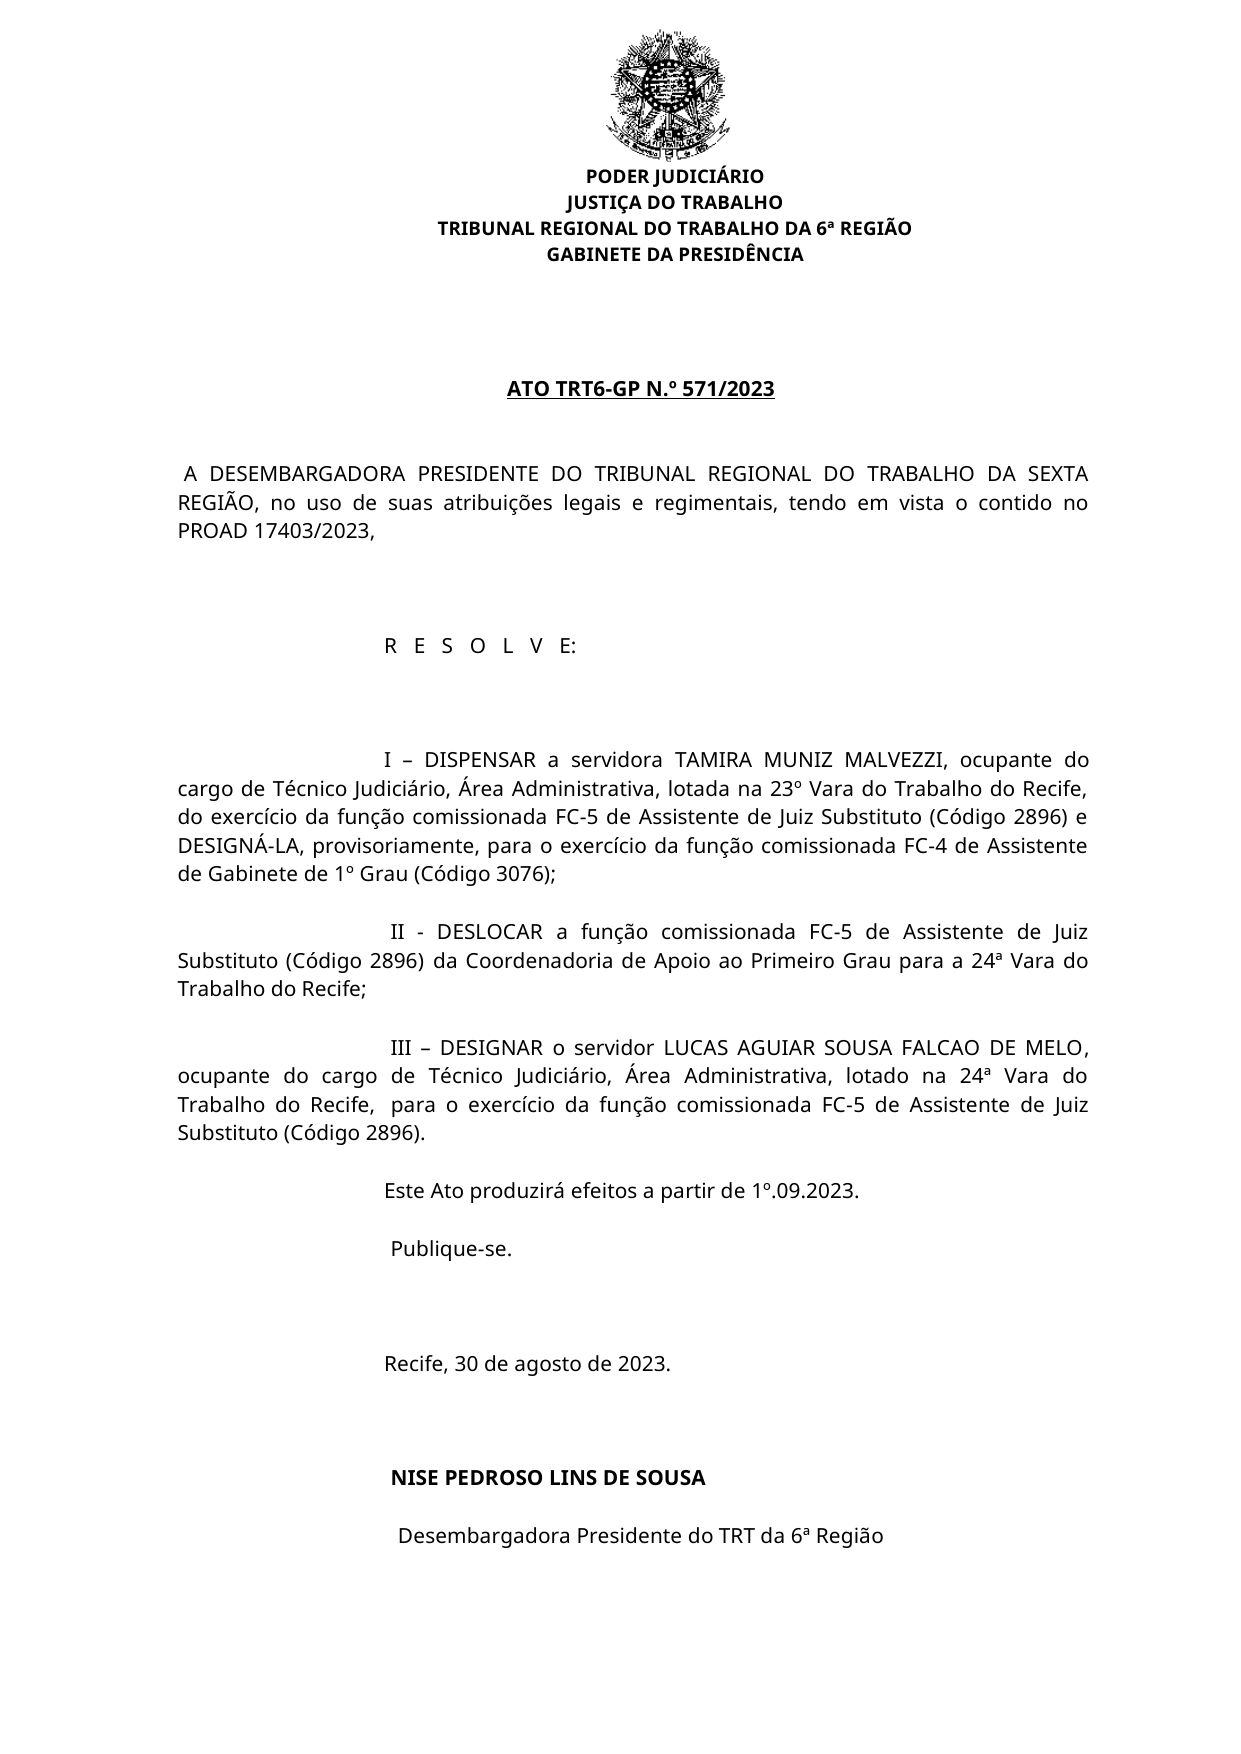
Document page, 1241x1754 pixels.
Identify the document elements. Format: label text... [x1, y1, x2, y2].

subtitle JUSTIÇA DO TRABALHO [177, 189, 1173, 215]
text Publique-se. [177, 1234, 1089, 1263]
text ATO TRT6-GP N.º 571/2023 [177, 374, 1104, 402]
text PODER JUDICIÁRIO [177, 163, 1173, 189]
text Desembargadora Presidente do TRT da 6ª Região [177, 1521, 1104, 1550]
text I – DISPENSAR a servidora TAMIRA MUNIZ MALVEZZI, ocupante do cargo de Técnico Judiciário, Área Administrativa, lotada na 23º Vara do Trabalho do Recife, do exercício da função comissionada FC-5 de Assistente de Juiz Substituto (Código 2896) e DESIGNÁ-LA, provisoriamente, para o exercício da função comissionada FC-4 de Assistente de Gabinete de 1º Grau (Código 3076); [177, 745, 1089, 888]
text GABINETE DA PRESIDÊNCIA [177, 241, 1173, 267]
text Recife, 30 de agosto de 2023. [177, 1349, 1089, 1377]
text III – DESIGNAR o servidor LUCAS AGUIAR SOUSA FALCAO DE MELO, ocupante do cargo de Técnico Judiciário, Área Administrativa, lotado na 24ª Vara do Trabalho do Recife, para o exercício da função comissionada FC-5 de Assistente de Juiz Substituto (Código 2896). [177, 1032, 1089, 1147]
text R E S O L V E: [177, 631, 1089, 659]
text Este Ato produzirá efeitos a partir de 1º.09.2023. [177, 1176, 1089, 1204]
text II - DESLOCAR a função comissionada FC-5 de Assistente de Juiz Substituto (Código 2896) da Coordenadoria de Apoio ao Primeiro Grau para a 24ª Vara do Trabalho do Recife; [177, 917, 1089, 1003]
text A DESEMBARGADORA PRESIDENTE DO TRIBUNAL REGIONAL DO TRABALHO DA SEXTA REGIÃO, no uso de suas atribuições legais e regimentais, tendo em vista o contido no PROAD 17403/2023, [177, 459, 1089, 544]
text TRIBUNAL REGIONAL DO TRABALHO DA 6ª REGIÃO [177, 215, 1173, 241]
text NISE PEDROSO LINS DE SOUSA [177, 1463, 1089, 1492]
